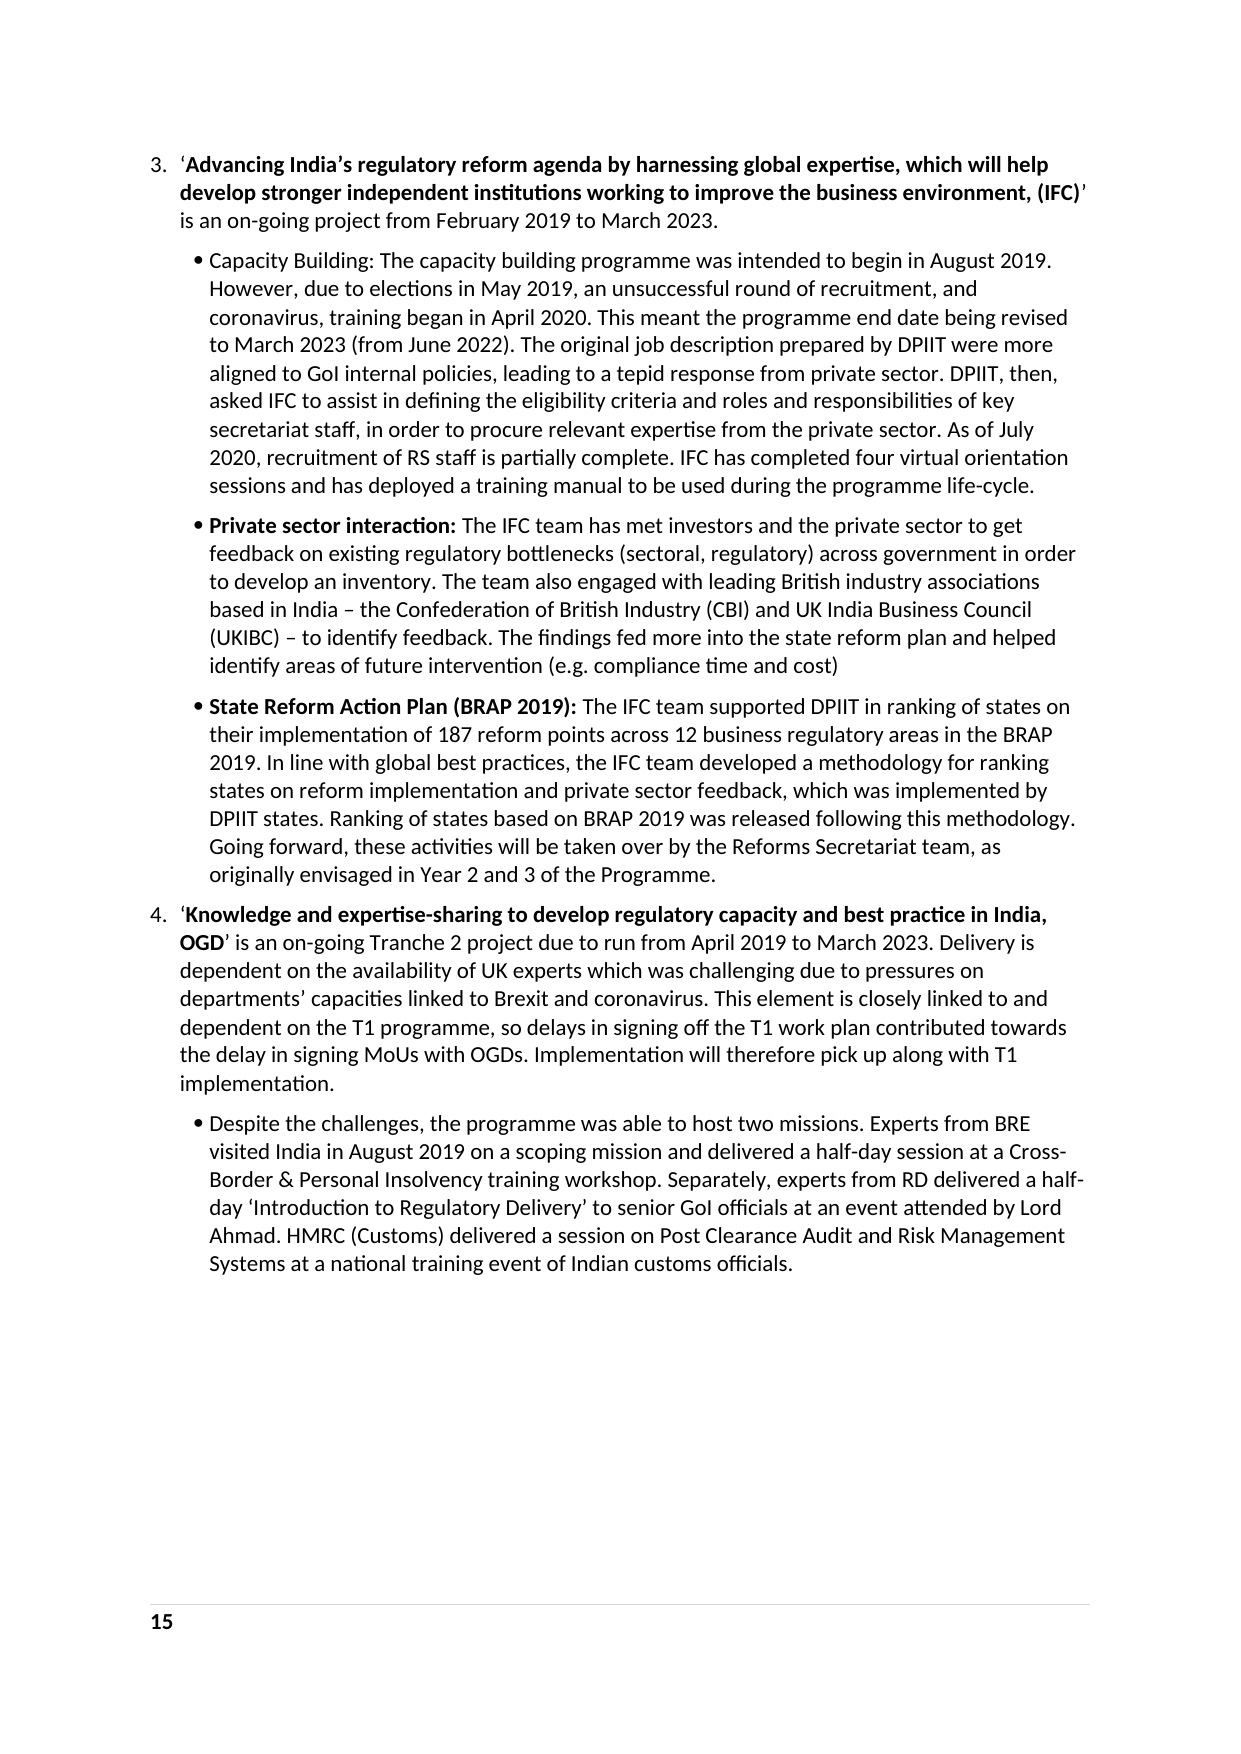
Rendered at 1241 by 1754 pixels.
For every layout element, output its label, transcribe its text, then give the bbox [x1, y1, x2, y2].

list ‘Knowledge and expertise-sharing to develop regulatory capacity and best practice in India, OGD’ is an on-going Tranche 2 project due to run from April 2019 to March 2023. Delivery is dependent on the availability of UK experts which was challenging due to pressures on departments’ capacities linked to Brexit and coronavirus. This element is closely linked to and dependent on the T1 programme, so delays in signing off the T1 work plan contributed towards the delay in signing MoUs with OGDs. Implementation will therefore pick up along with T1 implementation. [150, 901, 1090, 1097]
list State Reform Action Plan (BRAP 2019): The IFC team supported DPIIT in ranking of states on their implementation of 187 reform points across 12 business regulatory areas in the BRAP 2019. In line with global best practices, the IFC team developed a methodology for ranking states on reform implementation and private sector feedback, which was implemented by DPIIT states. Ranking of states based on BRAP 2019 was released following this methodology. Going forward, these activities will be taken over by the Reforms Secretariat team, as originally envisaged in Year 2 and 3 of the Programme. [194, 692, 1090, 888]
list Capacity Building: The capacity building programme was intended to begin in August 2019. However, due to elections in May 2019, an unsuccessful round of recruitment, and coronavirus, training began in April 2020. This meant the programme end date being revised to March 2023 (from June 2022). The original job description prepared by DPIIT were more aligned to GoI internal policies, leading to a tepid response from private sector. DPIIT, then, asked IFC to assist in defining the eligibility criteria and roles and responsibilities of key secretariat staff, in order to procure relevant expertise from the private sector. As of July 2020, recruitment of RS staff is partially complete. IFC has completed four virtual orientation sessions and has deployed a training manual to be used during the programme life-cycle. [194, 247, 1090, 499]
list Private sector interaction: The IFC team has met investors and the private sector to get feedback on existing regulatory bottlenecks (sectoral, regulatory) across government in order to develop an inventory. The team also engaged with leading British industry associations based in India – the Confederation of British Industry (CBI) and UK India Business Council (UKIBC) – to identify feedback. The findings fed more into the state reform plan and helped identify areas of future intervention (e.g. compliance time and cost) [194, 511, 1090, 679]
list ‘Advancing India’s regulatory reform agenda by harnessing global expertise, which will help develop stronger independent institutions working to improve the business environment, (IFC)’ is an on-going project from February 2019 to March 2023. [150, 150, 1090, 234]
list Despite the challenges, the programme was able to host two missions. Experts from BRE visited India in August 2019 on a scoping mission and delivered a half-day session at a Cross-Border & Personal Insolvency training workshop. Separately, experts from RD delivered a half- day ‘Introduction to Regulatory Delivery’ to senior GoI officials at an event attended by Lord Ahmad. HMRC (Customs) delivered a session on Post Clearance Audit and Risk Management Systems at a national training event of Indian customs officials. [194, 1109, 1090, 1277]
